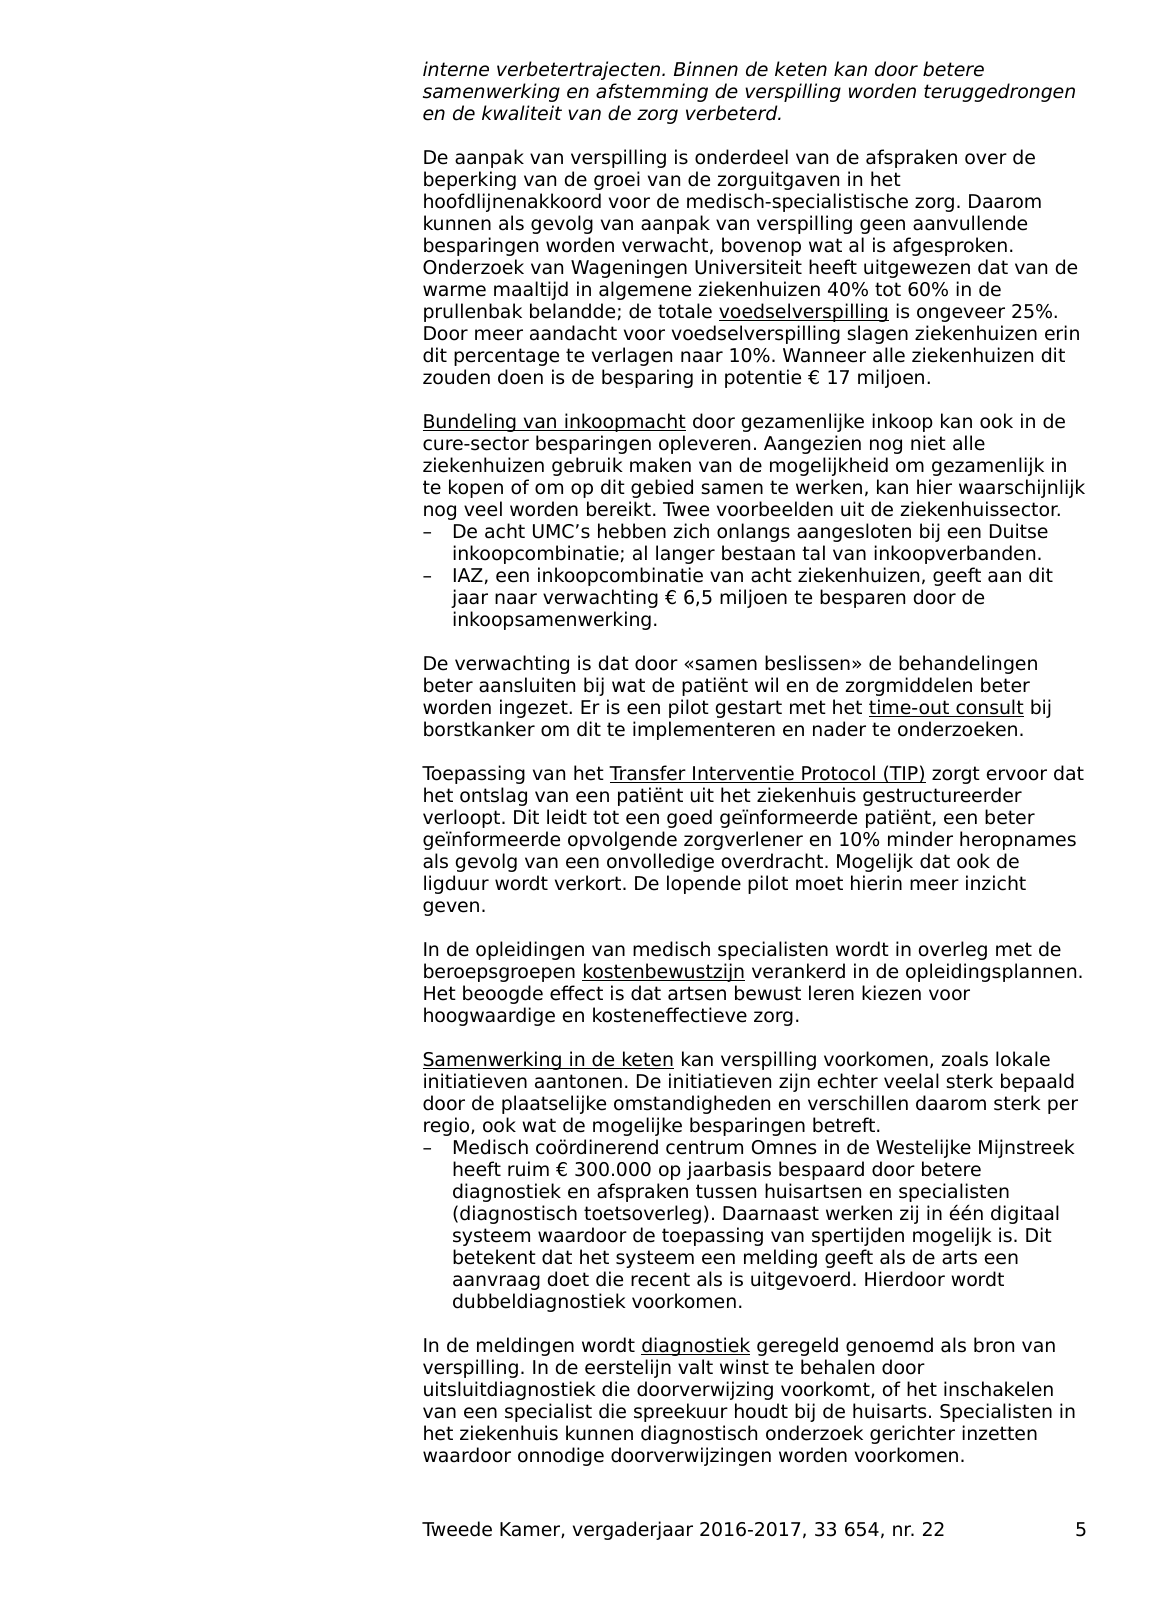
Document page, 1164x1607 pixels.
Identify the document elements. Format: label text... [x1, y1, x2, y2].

text Toepassing van het Transfer Interventie Protocol (TIP) zorgt ervoor dat het ontslag van een patiënt uit het ziekenhuis gestructureerder verloopt. Dit leidt tot een goed geïnformeerde patiënt, een beter geïnformeerde opvolgende zorgverlener en 10% minder heropnames als gevolg van een onvolledige overdracht. Mogelijk dat ook de ligduur wordt verkort. De lopende pilot moet hierin meer inzicht geven. [422, 763, 1087, 917]
text interne verbetertrajecten. Binnen de keten kan door betere samenwerking en afstemming de verspilling worden teruggedrongen en de kwaliteit van de zorg verbeterd. [422, 59, 1087, 125]
text – IAZ, een inkoopcombinatie van acht ziekenhuizen, geeft aan dit jaar naar verwachting € 6,5 miljoen te besparen door de inkoopsamenwerking. [422, 565, 1087, 631]
text Bundeling van inkoopmacht door gezamenlijke inkoop kan ook in de cure-sector besparingen opleveren. Aangezien nog niet alle ziekenhuizen gebruik maken van de mogelijkheid om gezamenlijk in te kopen of om op dit gebied samen te werken, kan hier waarschijnlijk nog veel worden bereikt. Twee voorbeelden uit de ziekenhuissector. [422, 411, 1087, 521]
text – De acht UMC’s hebben zich onlangs aangesloten bij een Duitse inkoopcombinatie; al langer bestaan tal van inkoopverbanden. [422, 521, 1087, 565]
text In de opleidingen van medisch specialisten wordt in overleg met de beroepsgroepen kostenbewustzijn verankerd in de opleidingsplannen. Het beoogde effect is dat artsen bewust leren kiezen voor hoogwaardige en kosteneffectieve zorg. [422, 939, 1087, 1027]
text De verwachting is dat door «samen beslissen» de behandelingen beter aansluiten bij wat de patiënt wil en de zorgmiddelen beter worden ingezet. Er is een pilot gestart met het time-out consult bij borstkanker om dit te implementeren en nader te onderzoeken. [422, 653, 1087, 741]
text De aanpak van verspilling is onderdeel van de afspraken over de beperking van de groei van de zorguitgaven in het hoofdlijnenakkoord voor de medisch-specialistische zorg. Daarom kunnen als gevolg van aanpak van verspilling geen aanvullende besparingen worden verwacht, bovenop wat al is afgesproken. [422, 147, 1087, 257]
text – Medisch coördinerend centrum Omnes in de Westelijke Mijnstreek heeft ruim € 300.000 op jaarbasis bespaard door betere diagnostiek en afspraken tussen huisartsen en specialisten (diagnostisch toetsoverleg). Daarnaast werken zij in één digitaal systeem waardoor de toepassing van spertijden mogelijk is. Dit betekent dat het systeem een melding geeft als de arts een aanvraag doet die recent als is uitgevoerd. Hierdoor wordt dubbeldiagnostiek voorkomen. [422, 1137, 1087, 1313]
text Onderzoek van Wageningen Universiteit heeft uitgewezen dat van de warme maaltijd in algemene ziekenhuizen 40% tot 60% in de prullenbak belandde; de totale voedselverspilling is ongeveer 25%. Door meer aandacht voor voedselverspilling slagen ziekenhuizen erin dit percentage te verlagen naar 10%. Wanneer alle ziekenhuizen dit zouden doen is de besparing in potentie € 17 miljoen. [422, 257, 1087, 389]
text In de meldingen wordt diagnostiek geregeld genoemd als bron van verspilling. In de eerstelijn valt winst te behalen door uitsluitdiagnostiek die doorverwijzing voorkomt, of het inschakelen van een specialist die spreekuur houdt bij de huisarts. Specialisten in het ziekenhuis kunnen diagnostisch onderzoek gerichter inzetten waardoor onnodige doorverwijzingen worden voorkomen. [422, 1335, 1087, 1467]
text Samenwerking in de keten kan verspilling voorkomen, zoals lokale initiatieven aantonen. De initiatieven zijn echter veelal sterk bepaald door de plaatselijke omstandigheden en verschillen daarom sterk per regio, ook wat de mogelijke besparingen betreft. [422, 1049, 1087, 1137]
